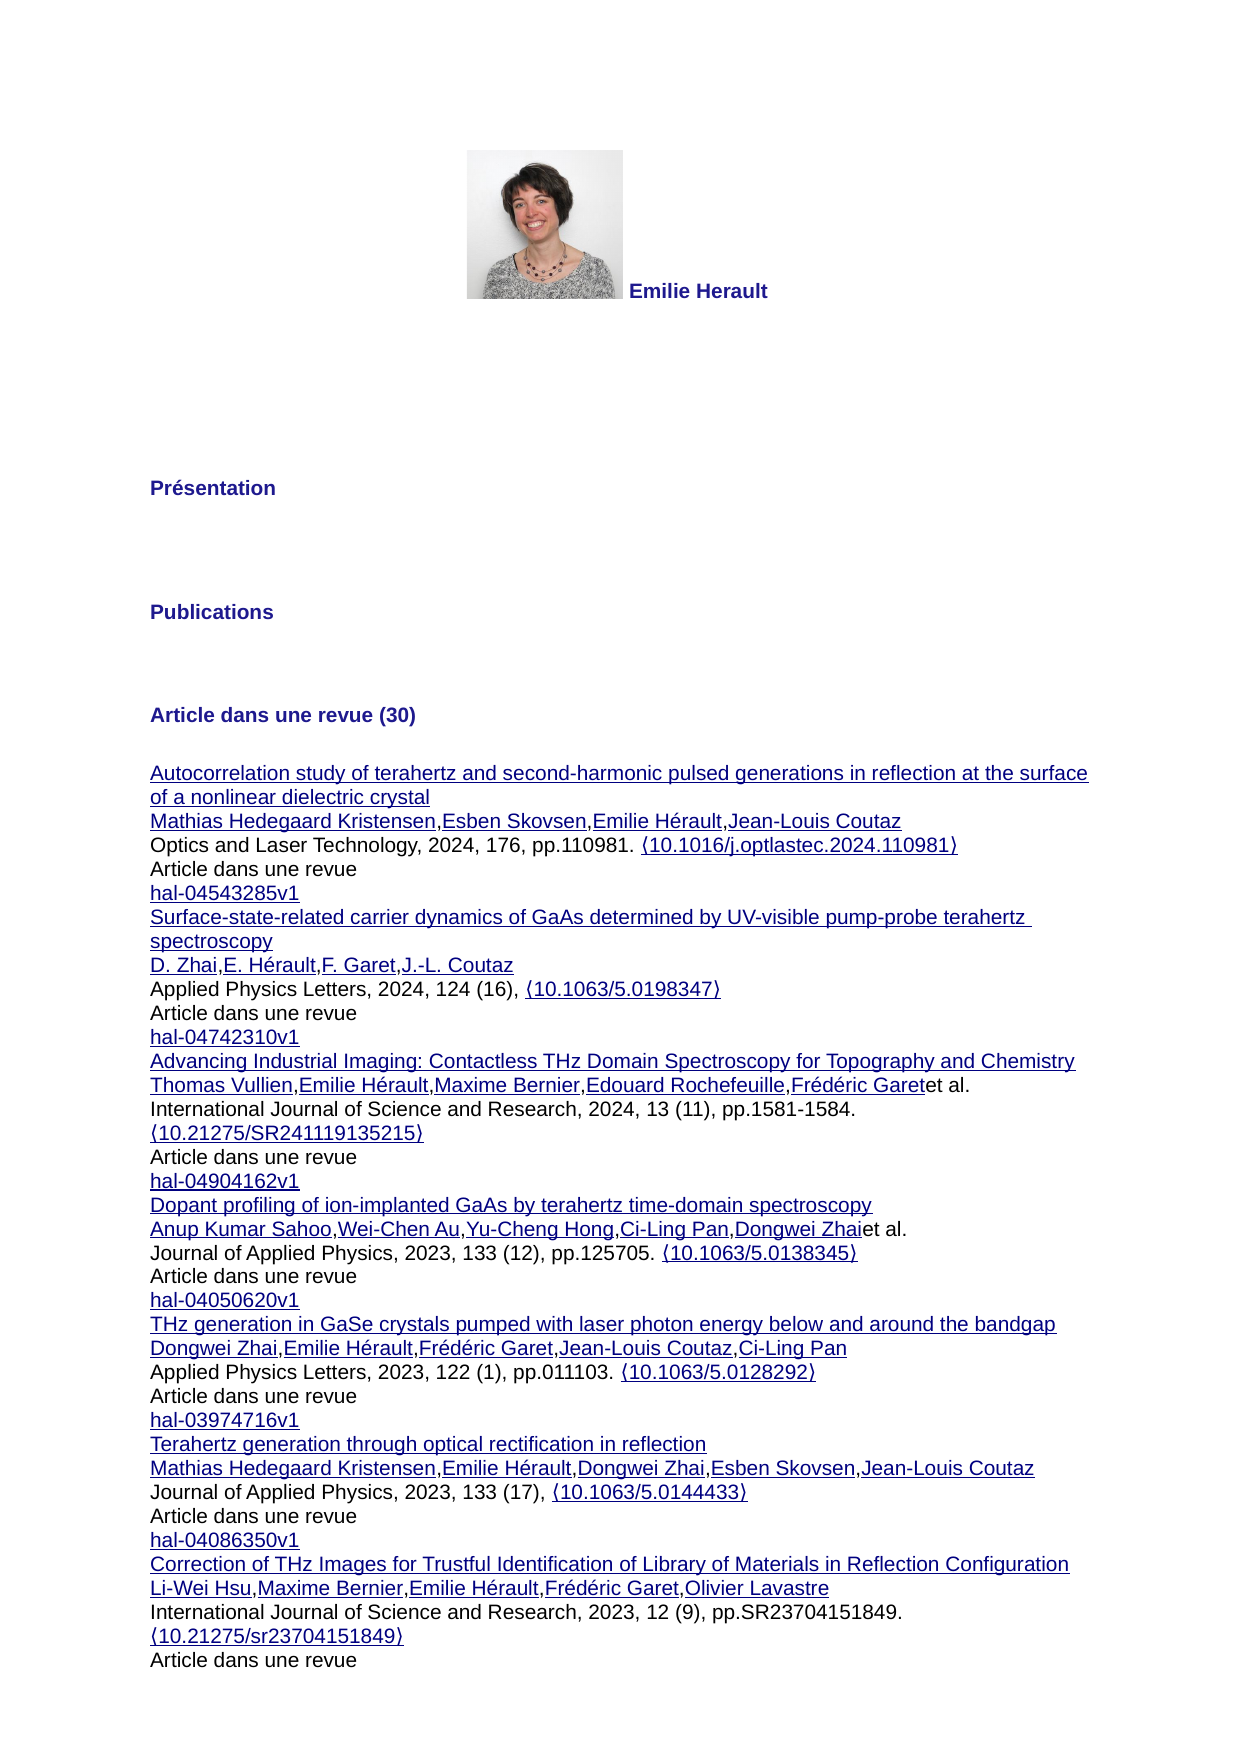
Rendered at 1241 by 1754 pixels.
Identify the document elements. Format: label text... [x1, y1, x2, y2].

subtitle Emilie Herault [150, 150, 1090, 303]
subtitle Article dans une revue (30) [150, 703, 1090, 727]
table_cell THz generation in GaSe crystals pumped with laser photon energy below and around the bandgap Dongwei Zhai,Emilie Hérault,Frédéric Garet,Jean-Louis Coutaz,Ci-Ling Pan Applied Physics Letters, 2023, 122 (1), pp.011103. ⟨10.1063/5.0128292⟩ Article dans une revue hal-03974716v1 [150, 1312, 1090, 1432]
table_header Autocorrelation study of terahertz and second-harmonic pulsed generations in reflection at the surface of a nonlinear dielectric crystal Mathias Hedegaard Kristensen,Esben Skovsen,Emilie Hérault,Jean-Louis Coutaz Optics and Laser Technology, 2024, 176, pp.110981. ⟨10.1016/j.optlastec.2024.110981⟩ Article dans une revue hal-04543285v1 [150, 761, 1090, 905]
table_cell Dopant profiling of ion-implanted GaAs by terahertz time-domain spectroscopy Anup Kumar Sahoo,Wei-Chen Au,Yu-Cheng Hong,Ci-Ling Pan,Dongwei Zhaiet al. Journal of Applied Physics, 2023, 133 (12), pp.125705. ⟨10.1063/5.0138345⟩ Article dans une revue hal-04050620v1 [150, 1193, 1090, 1312]
table_cell Correction of THz Images for Trustful Identification of Library of Materials in Reflection Configuration Li-Wei Hsu,Maxime Bernier,Emilie Hérault,Frédéric Garet,Olivier Lavastre International Journal of Science and Research, 2023, 12 (9), pp.SR23704151849. ⟨10.21275/sr23704151849⟩ Article dans une revue [150, 1552, 1090, 1672]
table_cell Surface-state-related carrier dynamics of GaAs determined by UV-visible pump-probe terahertz spectroscopy D. Zhai,E. Hérault,F. Garet,J.-L. Coutaz Applied Physics Letters, 2024, 124 (16), ⟨10.1063/5.0198347⟩ Article dans une revue hal-04742310v1 [150, 905, 1090, 1049]
subtitle Présentation [150, 476, 1090, 500]
table_cell Advancing Industrial Imaging: Contactless THz Domain Spectroscopy for Topography and Chemistry Thomas Vullien,Emilie Hérault,Maxime Bernier,Edouard Rochefeuille,Frédéric Garetet al. International Journal of Science and Research, 2024, 13 (11), pp.1581-1584. ⟨10.21275/SR241119135215⟩ Article dans une revue hal-04904162v1 [150, 1049, 1090, 1192]
table_cell Terahertz generation through optical rectification in reflection Mathias Hedegaard Kristensen,Emilie Hérault,Dongwei Zhai,Esben Skovsen,Jean-Louis Coutaz Journal of Applied Physics, 2023, 133 (17), ⟨10.1063/5.0144433⟩ Article dans une revue hal-04086350v1 [150, 1432, 1090, 1552]
subtitle Publications [150, 600, 1090, 624]
picture [466, 150, 623, 299]
